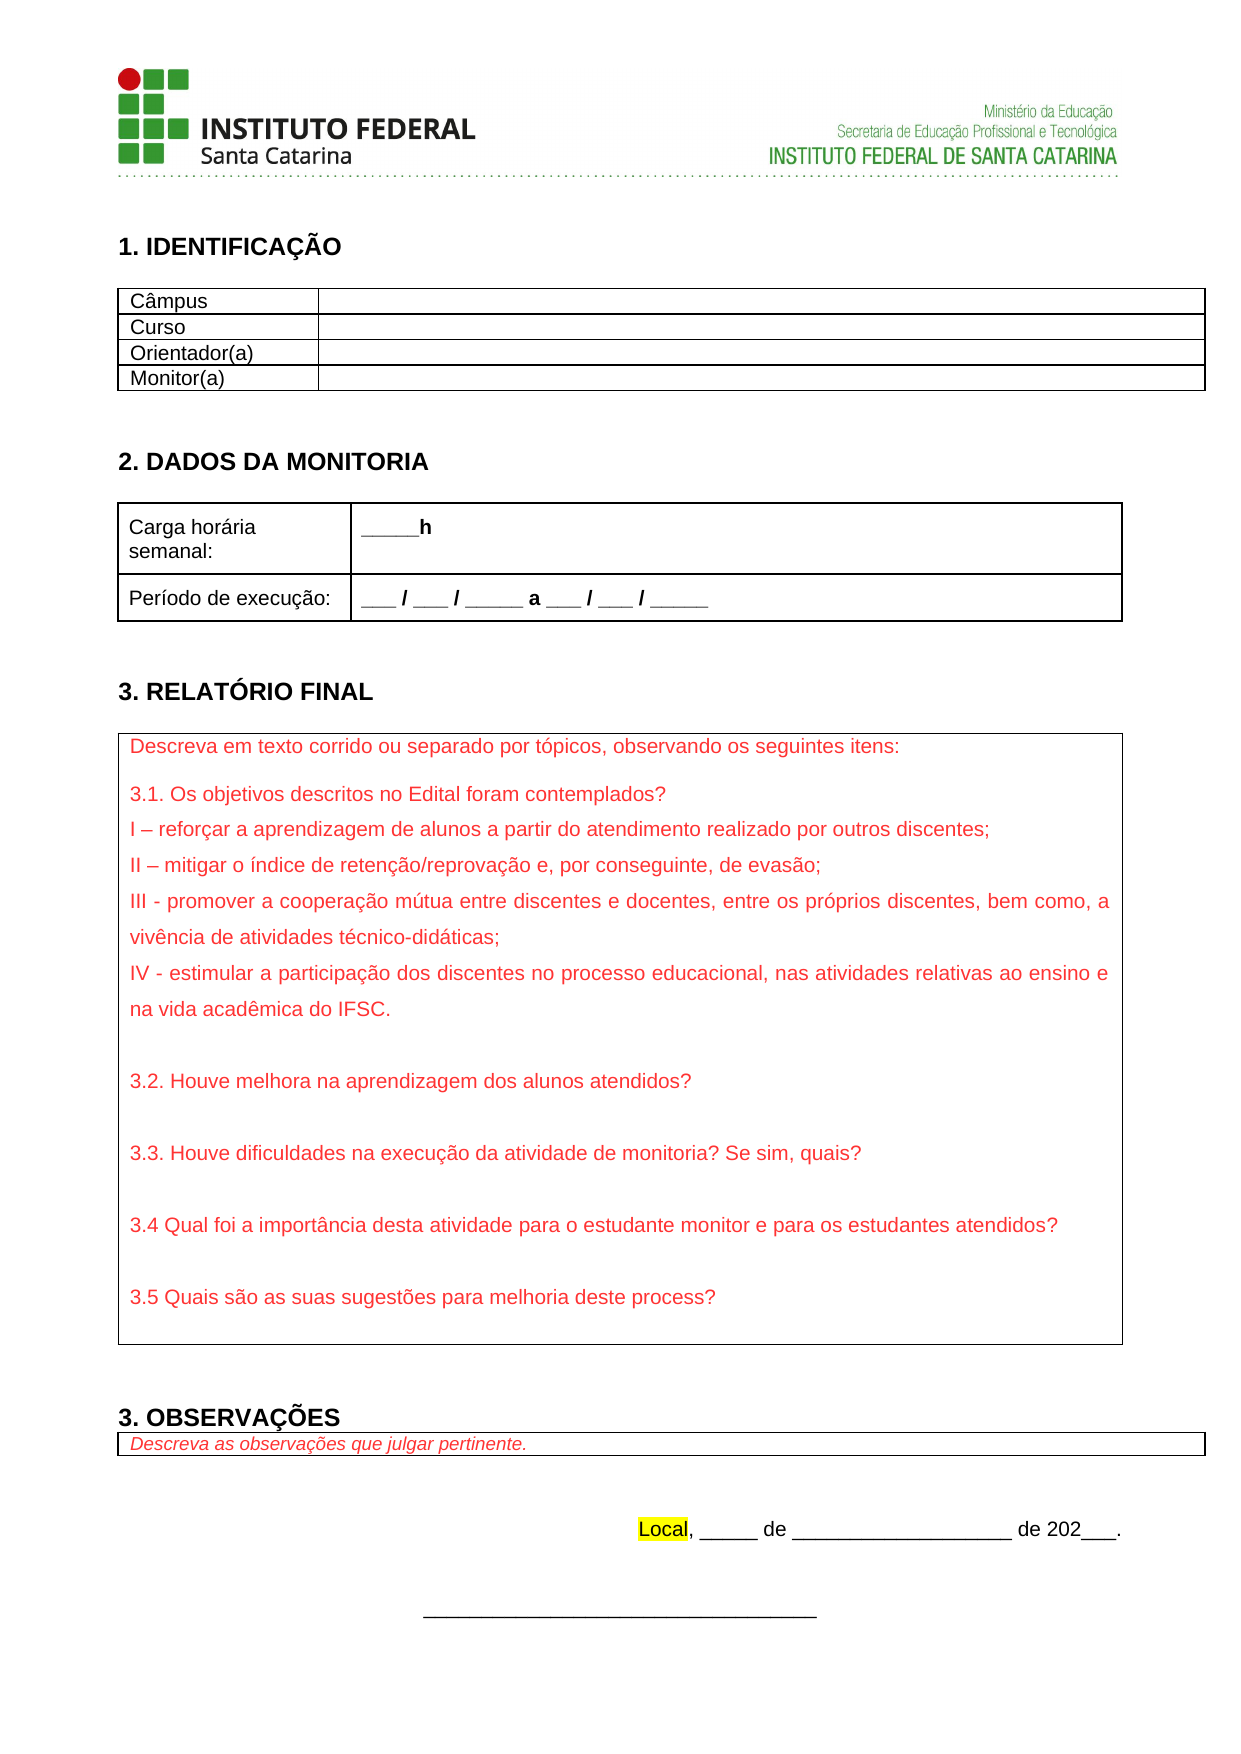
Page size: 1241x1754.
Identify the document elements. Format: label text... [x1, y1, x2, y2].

table_header Câmpus [119, 289, 318, 313]
text Local, _____ de ___________________ de 202___. [118, 1517, 1122, 1541]
table_cell Orientador(a) [119, 340, 318, 364]
table_header Descreva as observações que julgar pertinente. [119, 1433, 1204, 1455]
text 3. OBSERVAÇÕES [118, 1403, 1122, 1432]
table_cell [319, 366, 1204, 390]
text __________________________________ [118, 1595, 1122, 1619]
table_header Carga horária semanal: [119, 504, 350, 573]
text 2. DADOS DA MONITORIA [118, 447, 1122, 475]
table_cell ___ / ___ / _____ a ___ / ___ / _____ [352, 575, 1121, 620]
table_cell Monitor(a) [119, 366, 318, 390]
table_header Descreva em texto corrido ou separado por tópicos, observando os seguintes itens: 3.1. Os objetivos descritos no Edital foram contemplados? I – reforçar a aprendizagem de alunos a partir do atendimento realizado por outros discentes; II – mitigar o índice de retenção/reprovação e, por conseguinte, de evasão; III - promover a cooperação mútua entre discentes e docentes, entre os próprios discentes, bem como, a vivência de atividades técnico-didáticas; IV - estimular a participação dos discentes no processo educacional, nas atividades relativas ao ensino e na vida acadêmica do IFSC. 3.2. Houve melhora na aprendizagem dos alunos atendidos? 3.3. Houve dificuldades na execução da atividade de monitoria? Se sim, quais? 3.4 Qual foi a importância desta atividade para o estudante monitor e para os estudantes atendidos? 3.5 Quais são as suas sugestões para melhoria deste process? [119, 734, 1122, 1344]
text 3. RELATÓRIO FINAL [118, 677, 1122, 706]
table_cell [319, 315, 1204, 339]
picture [118, 68, 1122, 177]
table_cell [319, 340, 1204, 364]
table_cell Período de execução: [119, 575, 350, 620]
table_header [319, 289, 1204, 313]
table_cell Curso [119, 315, 318, 339]
text 1. IDENTIFICAÇÃO [118, 232, 1122, 261]
table_header _____h [352, 504, 1121, 573]
